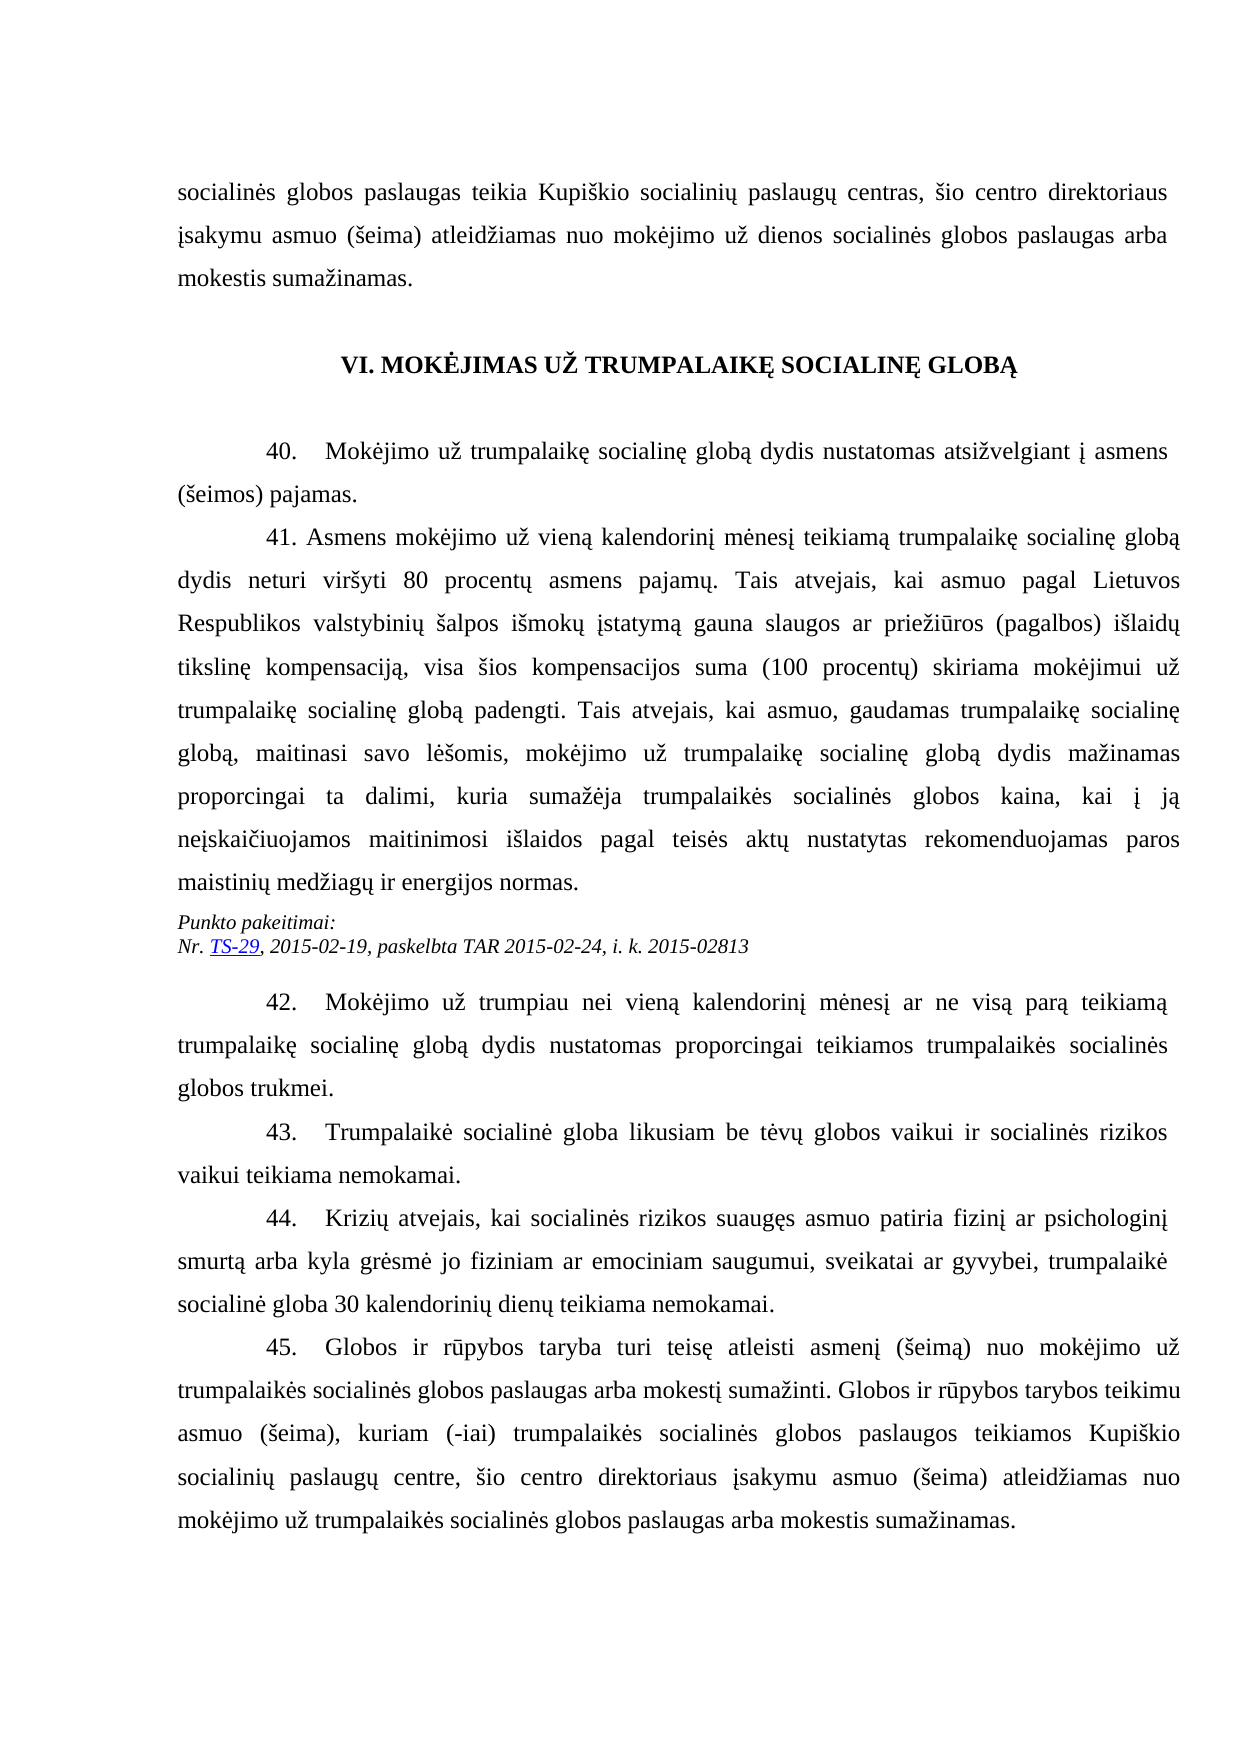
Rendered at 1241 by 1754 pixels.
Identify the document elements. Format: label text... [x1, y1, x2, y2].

text socialinės globos paslaugas teikia Kupiškio socialinių paslaugų centras, šio centro direktoriaus įsakymu asmuo (šeima) atleidžiamas nuo mokėjimo už dienos socialinės globos paslaugas arba mokestis sumažinamas. [177, 177, 1169, 292]
text Nr. TS-29, 2015-02-19, paskelbta TAR 2015-02-24, i. k. 2015-02813 [177, 934, 1181, 958]
text 45. Globos ir rūpybos taryba turi teisę atleisti asmenį (šeimą) nuo mokėjimo už trumpalaikės socialinės globos paslaugas arba mokestį sumažinti. Globos ir rūpybos tarybos teikimu asmuo (šeima), kuriam (-iai) trumpalaikės socialinės globos paslaugos teikiamos Kupiškio socialinių paslaugų centre, šio centro direktoriaus įsakymu asmuo (šeima) atleidžiamas nuo mokėjimo už trumpalaikės socialinės globos paslaugas arba mokestis sumažinamas. [177, 1332, 1181, 1533]
text 42. Mokėjimo už trumpiau nei vieną kalendorinį mėnesį ar ne visą parą teikiamą trumpalaikę socialinę globą dydis nustatomas proporcingai teikiamos trumpalaikės socialinės globos trukmei. [177, 987, 1169, 1102]
text VI. MOKĖJIMAS UŽ TRUMPALAIKĘ SOCIALINĘ GLOBĄ [177, 350, 1181, 378]
text 41. Asmens mokėjimo už vieną kalendorinį mėnesį teikiamą trumpalaikę socialinę globą dydis neturi viršyti 80 procentų asmens pajamų. Tais atvejais, kai asmuo pagal Lietuvos Respublikos valstybinių šalpos išmokų įstatymą gauna slaugos ar priežiūros (pagalbos) išlaidų tikslinę kompensaciją, visa šios kompensacijos suma (100 procentų) skiriama mokėjimui už trumpalaikę socialinę globą padengti. Tais atvejais, kai asmuo, gaudamas trumpalaikę socialinę globą, maitinasi savo lėšomis, mokėjimo už trumpalaikę socialinę globą dydis mažinamas proporcingai ta dalimi, kuria sumažėja trumpalaikės socialinės globos kaina, kai į ją neįskaičiuojamos maitinimosi išlaidos pagal teisės aktų nustatytas rekomenduojamas paros maistinių medžiagų ir energijos normas. [177, 522, 1181, 896]
text 44. Krizių atvejais, kai socialinės rizikos suaugęs asmuo patiria fizinį ar psichologinį smurtą arba kyla grėsmė jo fiziniam ar emociniam saugumui, sveikatai ar gyvybei, trumpalaikė socialinė globa 30 kalendorinių dienų teikiama nemokamai. [177, 1203, 1169, 1318]
text Punkto pakeitimai: [177, 910, 1181, 934]
text 43. Trumpalaikė socialinė globa likusiam be tėvų globos vaikui ir socialinės rizikos vaikui teikiama nemokamai. [177, 1117, 1169, 1188]
text 40. Mokėjimo už trumpalaikę socialinę globą dydis nustatomas atsižvelgiant į asmens (šeimos) pajamas. [177, 436, 1169, 508]
